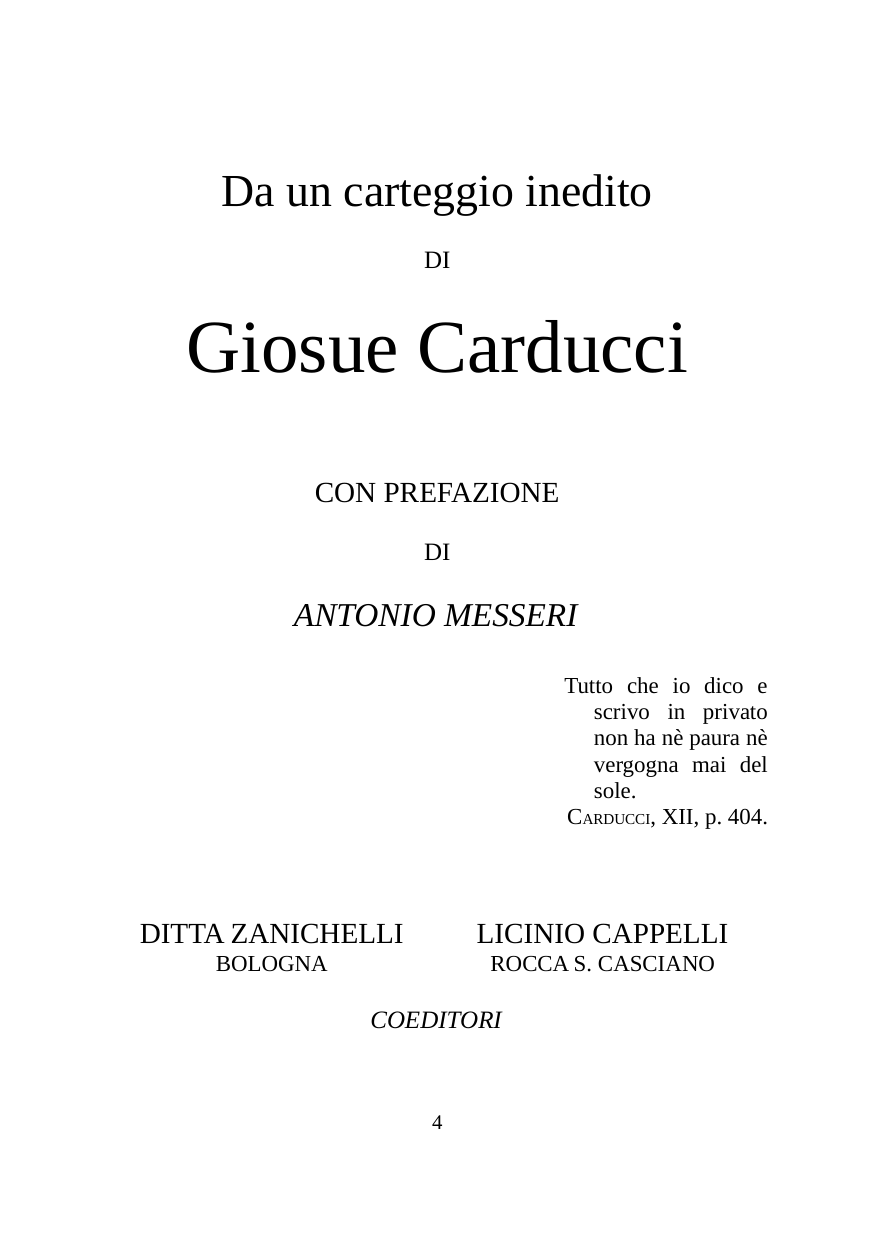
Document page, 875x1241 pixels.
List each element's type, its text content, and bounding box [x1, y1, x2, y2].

text COEDITORI [106, 1005, 768, 1033]
text DI [106, 245, 768, 274]
text CON PREFAZIONE [106, 475, 768, 509]
text Da un carteggio inedito [106, 164, 768, 216]
text Carducci, XII, p. 404. [481, 803, 768, 830]
table_header LICINIO CAPPELLI ROCCA S. CASCIANO [437, 916, 768, 976]
table_header DITTA ZANICHELLI BOLOGNA [106, 916, 437, 976]
text Giosue Carducci [106, 303, 768, 389]
text Tutto che io dico e scrivo in privato non ha nè paura nè vergogna mai del sole. [564, 672, 768, 803]
text ANTONIO MESSERI [106, 595, 768, 633]
text DI [106, 537, 768, 566]
